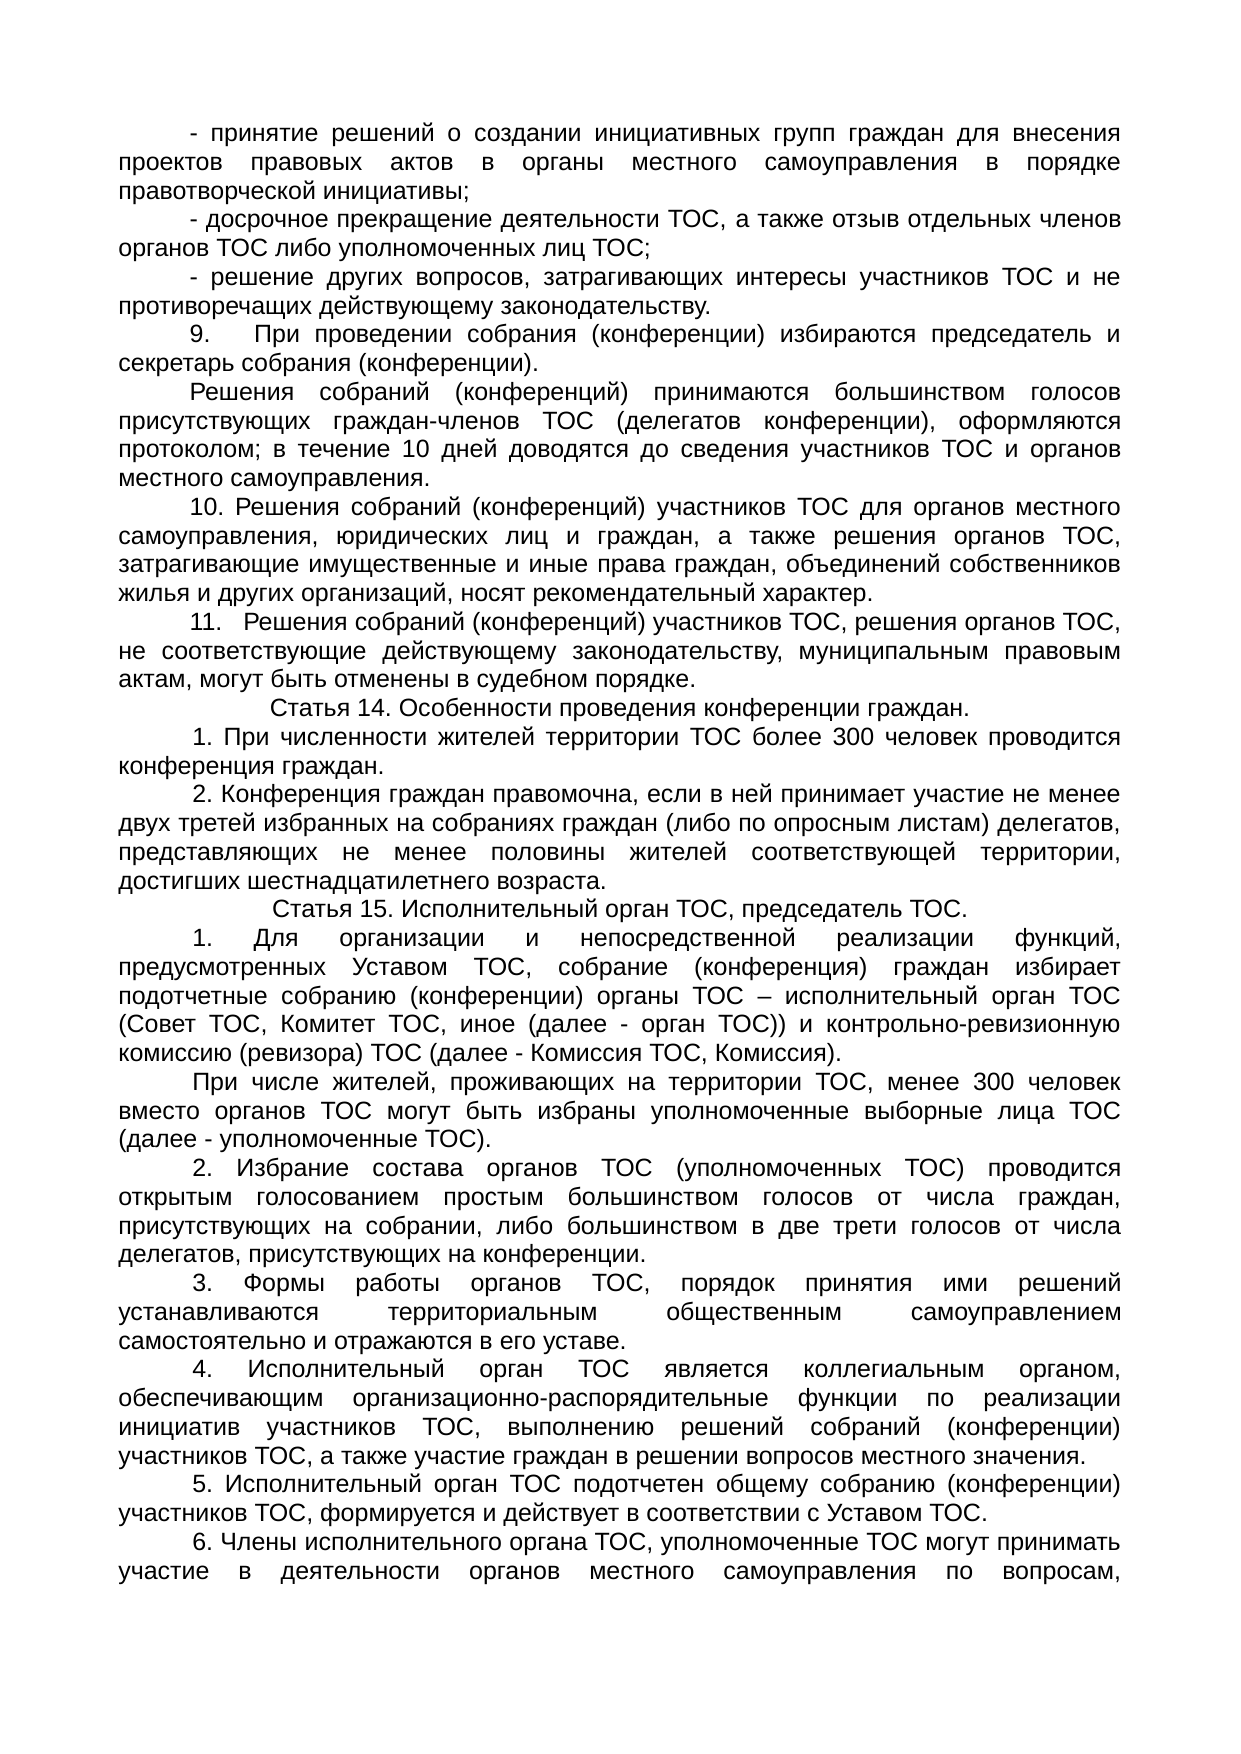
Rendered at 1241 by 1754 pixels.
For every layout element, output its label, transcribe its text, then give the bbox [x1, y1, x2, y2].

text - решение других вопросов, затрагивающих интересы участников ТОС и не противоречащих действующему законодательству. [118, 262, 1122, 319]
text При числе жителей, проживающих на территории ТОС, менее 300 человек вместо органов ТОС могут быть избраны уполномоченные выборные лица ТОС (далее - уполномоченные ТОС). [118, 1067, 1122, 1153]
text 4. Исполнительный орган ТОС является коллегиальным органом, обеспечивающим организационно-распорядительные функции по реализации инициатив участников ТОС, выполнению решений собраний (конференции) участников ТОС, а также участие граждан в решении вопросов местного значения. [118, 1354, 1122, 1469]
text - досрочное прекращение деятельности ТОС, а также отзыв отдельных членов органов ТОС либо уполномоченных лиц ТОС; [118, 204, 1122, 262]
text Статья 14. Особенности проведения конференции граждан. [118, 693, 1122, 722]
text 10. Решения собраний (конференций) участников ТОС для органов местного самоуправления, юридических лиц и граждан, а также решения органов ТОС, затрагивающие имущественные и иные права граждан, объединений собственников жилья и других организаций, носят рекомендательный характер. [118, 492, 1122, 607]
text - принятие решений о создании инициативных групп граждан для внесения проектов правовых актов в органы местного самоуправления в порядке правотворческой инициативы; [118, 118, 1122, 204]
text 11. Решения собраний (конференций) участников ТОС, решения органов ТОС, не соответствующие действующему законодательству, муниципальным правовым актам, могут быть отменены в судебном порядке. [118, 607, 1122, 693]
text 6. Члены исполнительного органа ТОС, уполномоченные ТОС могут принимать участие в деятельности органов местного самоуправления по вопросам, [118, 1527, 1122, 1584]
text 2. Конференция граждан правомочна, если в ней принимает участие не менее двух третей избранных на собраниях граждан (либо по опросным листам) делегатов, представляющих не менее половины жителей соответствующей территории, достигших шестнадцатилетнего возраста. [118, 779, 1122, 894]
text 5. Исполнительный орган ТОС подотчетен общему собранию (конференции) участников ТОС, формируется и действует в соответствии с Уставом ТОС. [118, 1469, 1122, 1527]
text Статья 15. Исполнительный орган ТОС, председатель ТОС. [118, 894, 1122, 923]
text 1. Для организации и непосредственной реализации функций, предусмотренных Уставом ТОС, собрание (конференция) граждан избирает подотчетные собранию (конференции) органы ТОС – исполнительный орган ТОС (Совет ТОС, Комитет ТОС, иное (далее - орган ТОС)) и контрольно-ревизионную комиссию (ревизора) ТОС (далее - Комиссия ТОС, Комиссия). [118, 923, 1122, 1067]
text 3. Формы работы органов ТОС, порядок принятия ими решений устанавливаются территориальным общественным самоуправлением самостоятельно и отражаются в его уставе. [118, 1268, 1122, 1354]
text Решения собраний (конференций) принимаются большинством голосов присутствующих граждан-членов ТОС (делегатов конференции), оформляются протоколом; в течение 10 дней доводятся до сведения участников ТОС и органов местного самоуправления. [118, 377, 1122, 492]
text 1. При численности жителей территории ТОС более 300 человек проводится конференция граждан. [118, 722, 1122, 779]
text 2. Избрание состава органов ТОС (уполномоченных ТОС) проводится открытым голосованием простым большинством голосов от числа граждан, присутствующих на собрании, либо большинством в две трети голосов от числа делегатов, присутствующих на конференции. [118, 1153, 1122, 1268]
text 9. При проведении собрания (конференции) избираются председатель и секретарь собрания (конференции). [118, 319, 1122, 377]
